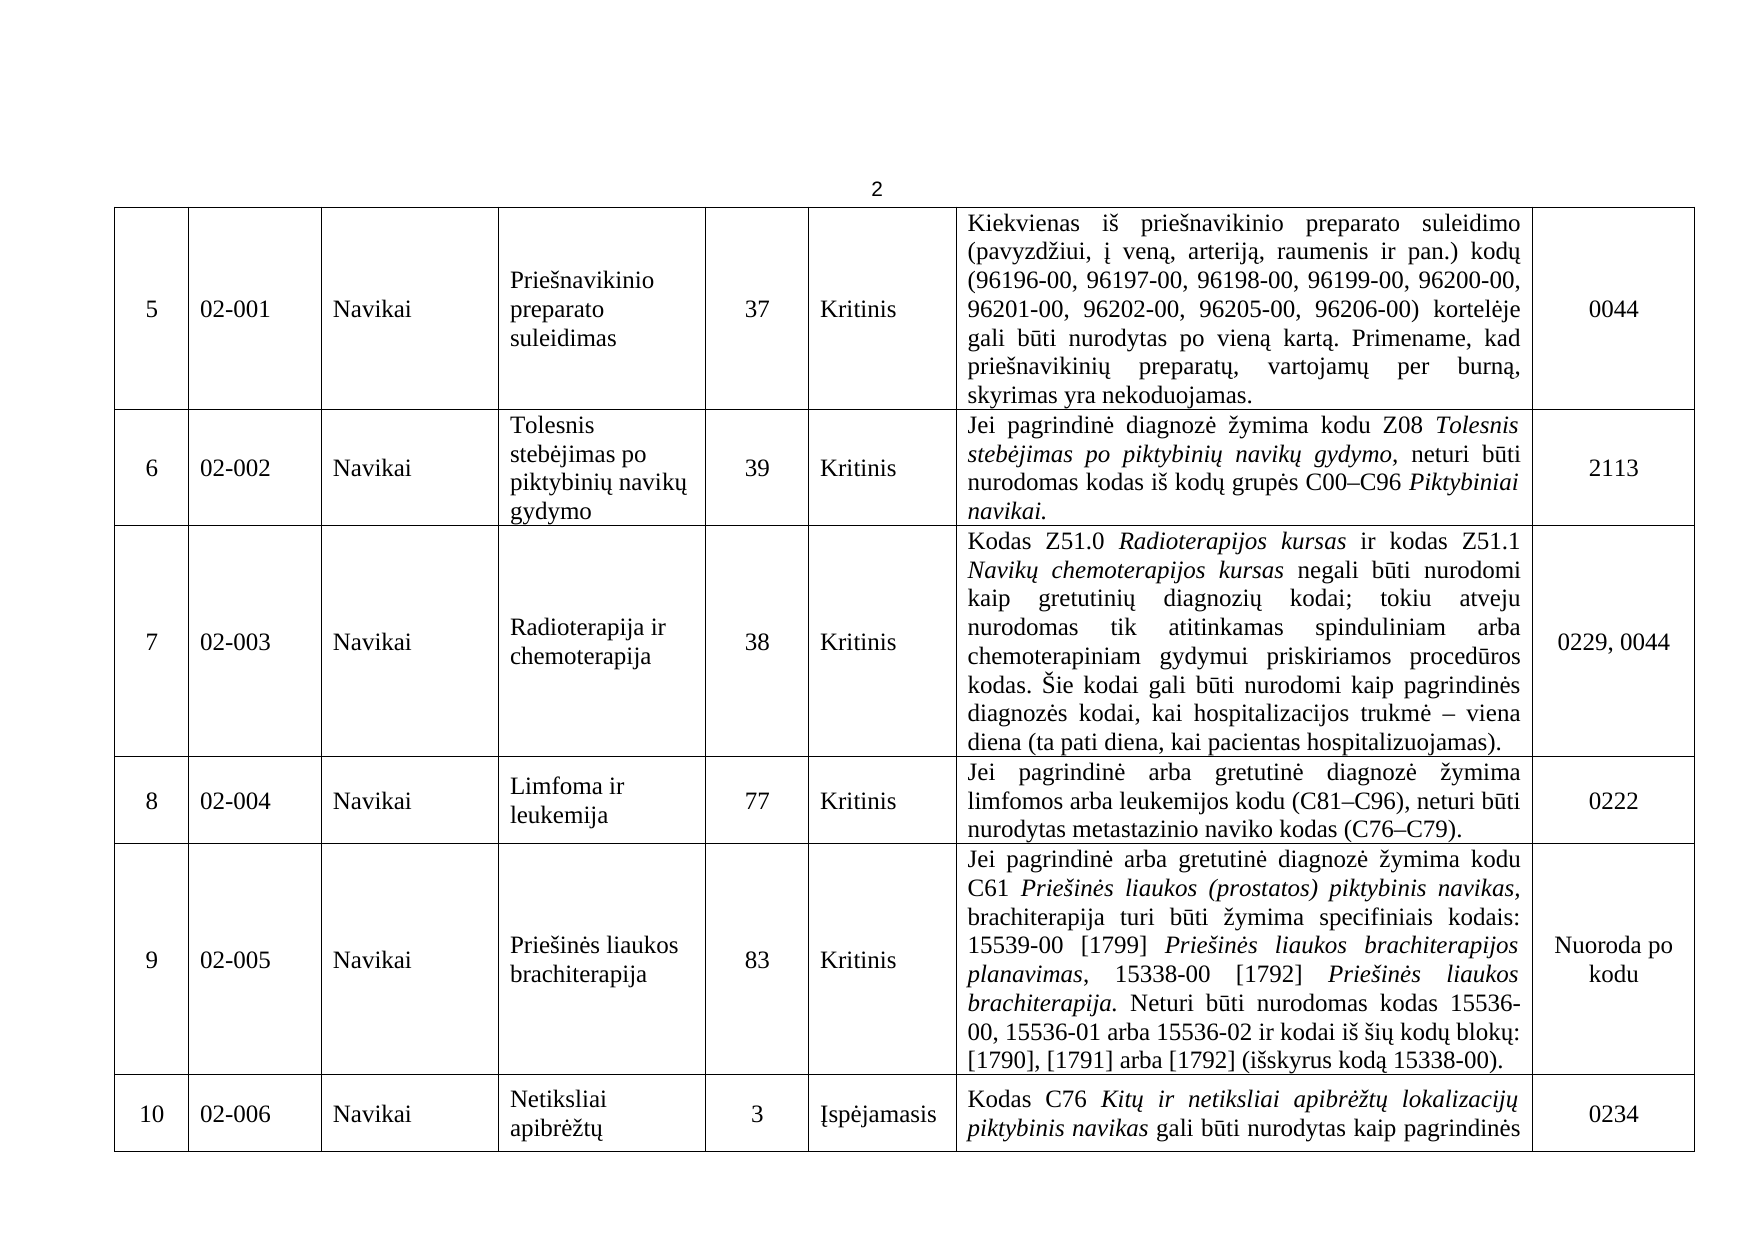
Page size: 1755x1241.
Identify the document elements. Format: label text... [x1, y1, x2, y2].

table_cell Tolesnis stebėjimas po piktybinių navikų gydymo [499, 410, 705, 525]
table_cell 39 [706, 410, 808, 525]
table_cell 02-001 [189, 208, 321, 409]
table_cell Kritinis [809, 410, 956, 525]
table_cell Navikai [322, 844, 498, 1074]
table_cell Įspėjamasis [809, 1075, 956, 1151]
table_cell 10 [115, 1075, 188, 1151]
table_cell Priešnavikinio preparato suleidimas [499, 208, 705, 409]
table_cell Kritinis [809, 208, 956, 409]
table_cell 38 [706, 526, 808, 756]
table_cell 2113 [1533, 410, 1694, 525]
table_cell Radioterapija ir chemoterapija [499, 526, 705, 756]
table_cell 02-002 [189, 410, 321, 525]
table_cell Kodas C76 Kitų ir netiksliai apibrėžtų lokalizacijų piktybinis navikas gali būti nurodytas kaip pagrindinės [957, 1075, 1532, 1151]
table_cell 8 [115, 757, 188, 843]
table_cell 0234 [1533, 1075, 1694, 1151]
table_cell Nuoroda po kodu [1533, 844, 1694, 1074]
table_cell Limfoma ir leukemija [499, 757, 705, 843]
table_cell Navikai [322, 1075, 498, 1151]
table_cell Kritinis [809, 526, 956, 756]
table_cell Navikai [322, 208, 498, 409]
table_cell 02-004 [189, 757, 321, 843]
table_cell Navikai [322, 526, 498, 756]
table_cell Navikai [322, 410, 498, 525]
table_cell Kiekvienas iš priešnavikinio preparato suleidimo (pavyzdžiui, į veną, arteriją, raumenis ir pan.) kodų (96196-00, 96197-00, 96198-00, 96199-00, 96200-00, 96201-00, 96202-00, 96205-00, 96206-00) kortelėje gali būti nurodytas po vieną kartą. Primename, kad priešnavikinių preparatų, vartojamų per burną, skyrimas yra nekoduojamas. [957, 208, 1532, 409]
table_cell 02-003 [189, 526, 321, 756]
table_cell Netiksliai apibrėžtų [499, 1075, 705, 1151]
table_cell Priešinės liaukos brachiterapija [499, 844, 705, 1074]
table_cell 7 [115, 526, 188, 756]
table_cell 02-005 [189, 844, 321, 1074]
table_cell Navikai [322, 757, 498, 843]
table_cell 83 [706, 844, 808, 1074]
table_cell 0229, 0044 [1533, 526, 1694, 756]
table_cell 9 [115, 844, 188, 1074]
table_cell 6 [115, 410, 188, 525]
table_cell Jei pagrindinė arba gretutinė diagnozė žymima limfomos arba leukemijos kodu (C81–C96), neturi būti nurodytas metastazinio naviko kodas (C76–C79). [957, 757, 1532, 843]
table_cell 0222 [1533, 757, 1694, 843]
table_cell 3 [706, 1075, 808, 1151]
table_cell 37 [706, 208, 808, 409]
table_cell 5 [115, 208, 188, 409]
table_cell Kritinis [809, 844, 956, 1074]
table_cell Kodas Z51.0 Radioterapijos kursas ir kodas Z51.1 Navikų chemoterapijos kursas negali būti nurodomi kaip gretutinių diagnozių kodai; tokiu atveju nurodomas tik atitinkamas spinduliniam arba chemoterapiniam gydymui priskiriamos procedūros kodas. Šie kodai gali būti nurodomi kaip pagrindinės diagnozės kodai, kai hospitalizacijos trukmė – viena diena (ta pati diena, kai pacientas hospitalizuojamas). [957, 526, 1532, 756]
table_cell Kritinis [809, 757, 956, 843]
table_cell 0044 [1533, 208, 1694, 409]
table_cell Jei pagrindinė arba gretutinė diagnozė žymima kodu C61 Priešinės liaukos (prostatos) piktybinis navikas, brachiterapija turi būti žymima specifiniais kodais: 15539-00 [1799] Priešinės liaukos brachiterapijos planavimas, 15338-00 [1792] Priešinės liaukos brachiterapija. Neturi būti nurodomas kodas 15536-00, 15536-01 arba 15536-02 ir kodai iš šių kodų blokų: [1790], [1791] arba [1792] (išskyrus kodą 15338-00). [957, 844, 1532, 1074]
table_cell 77 [706, 757, 808, 843]
table_cell 02-006 [189, 1075, 321, 1151]
table_cell Jei pagrindinė diagnozė žymima kodu Z08 Tolesnis stebėjimas po piktybinių navikų gydymo, neturi būti nurodomas kodas iš kodų grupės C00–C96 Piktybiniai navikai. [957, 410, 1532, 525]
